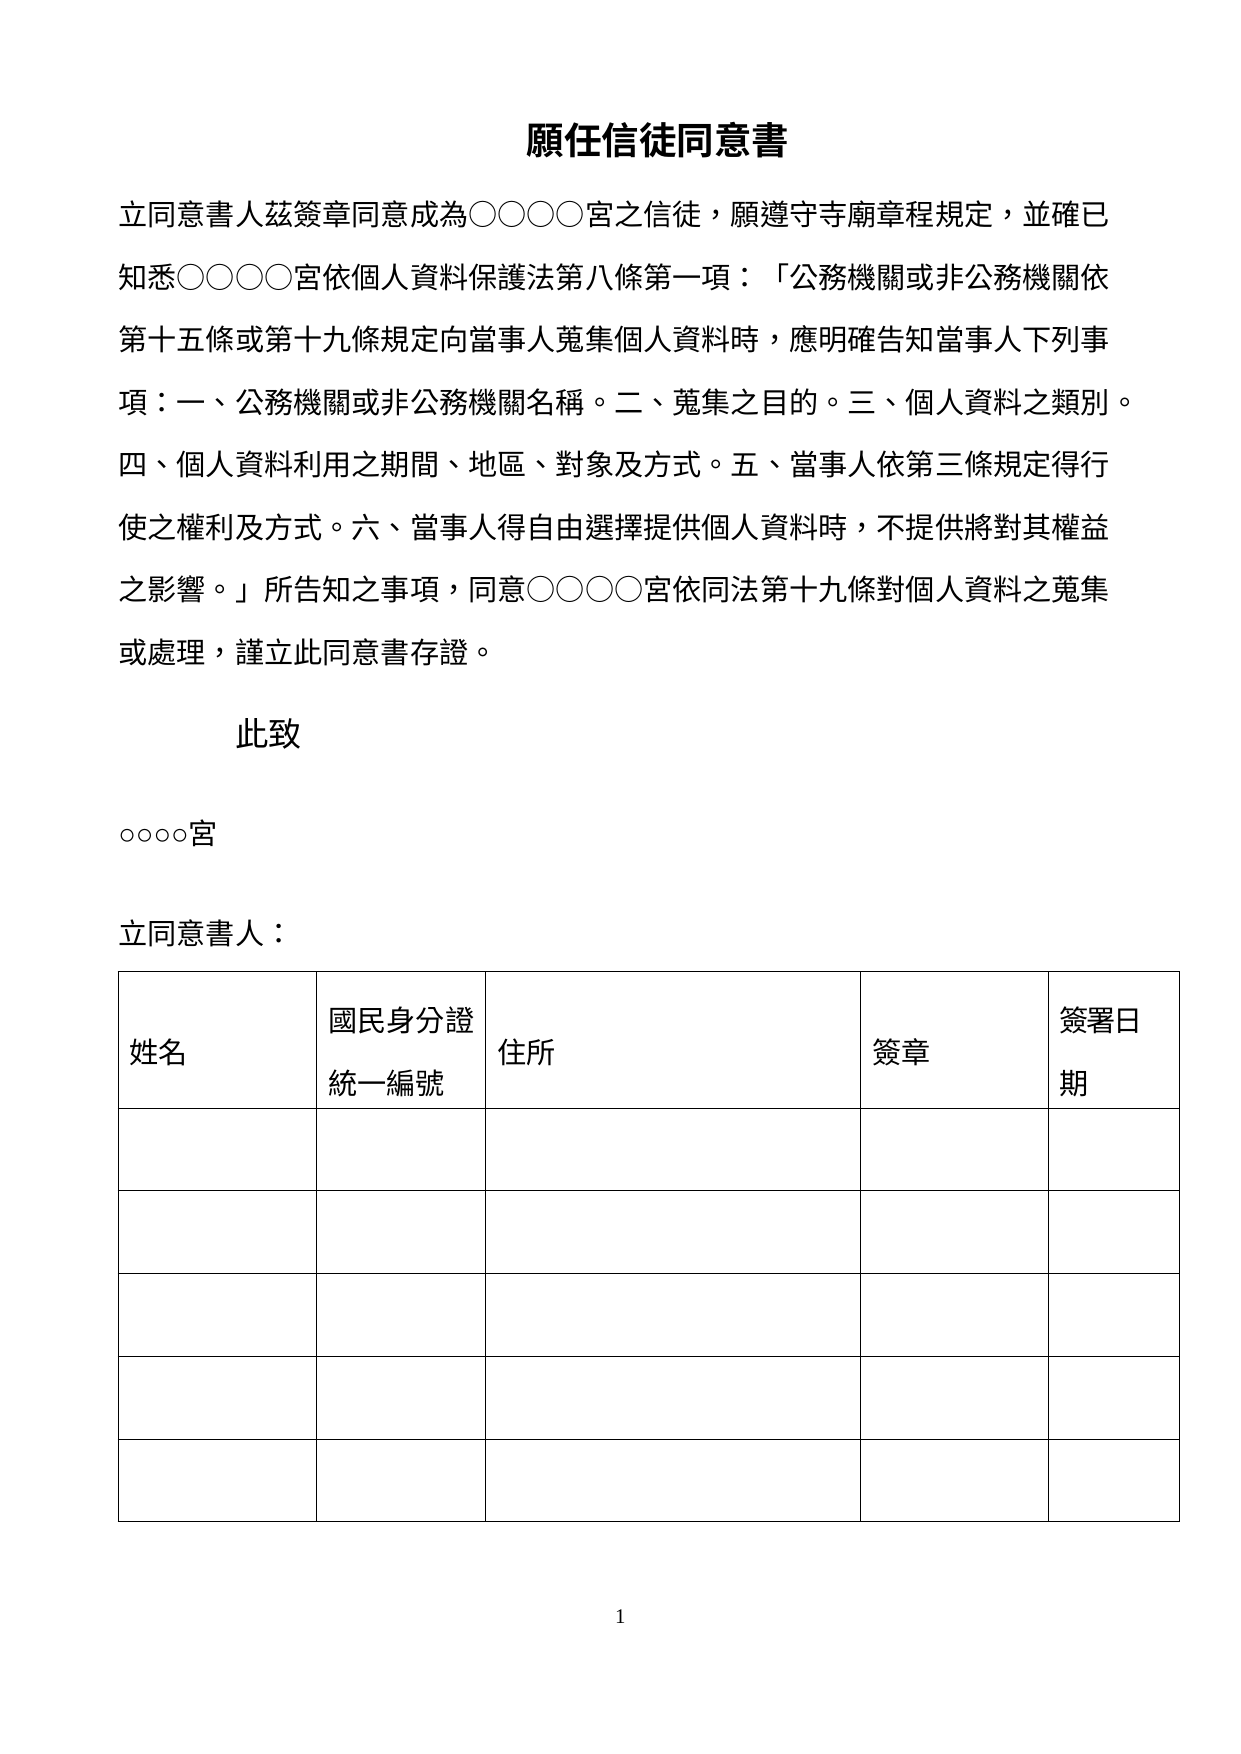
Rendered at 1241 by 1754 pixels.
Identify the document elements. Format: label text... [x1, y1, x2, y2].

table_cell [1049, 1191, 1179, 1273]
table_cell [119, 1440, 316, 1521]
table_cell [317, 1357, 485, 1438]
table_cell [486, 1357, 860, 1438]
table_cell [486, 1274, 860, 1356]
table_cell [861, 1191, 1048, 1273]
text ○○○○宮 [118, 790, 1122, 852]
table_header 簽署日期 [1049, 972, 1179, 1108]
table_header 國民身分證統一編號 [317, 972, 485, 1108]
table_cell [317, 1109, 485, 1190]
table_cell [1049, 1357, 1179, 1438]
table_cell [1049, 1274, 1179, 1356]
table_header 姓名 [119, 972, 316, 1108]
text 願任信徒同意書 [118, 96, 1122, 159]
table_header 住所 [486, 972, 860, 1108]
text 立同意書人： [118, 890, 1105, 952]
table_cell [1049, 1440, 1179, 1521]
table_cell [861, 1357, 1048, 1438]
table_cell [861, 1274, 1048, 1356]
table_cell [317, 1191, 485, 1273]
table_cell [119, 1109, 316, 1190]
table_cell [317, 1274, 485, 1356]
text 此致 [118, 690, 1122, 752]
table_cell [486, 1440, 860, 1521]
table_cell [486, 1109, 860, 1190]
table_cell [1049, 1109, 1179, 1190]
table_cell [486, 1191, 860, 1273]
table_cell [861, 1440, 1048, 1521]
table_cell [861, 1109, 1048, 1190]
table_cell [119, 1191, 316, 1273]
table_cell [119, 1357, 316, 1438]
table_cell [119, 1274, 316, 1356]
table_cell [317, 1440, 485, 1521]
table_header 簽章 [861, 972, 1048, 1108]
text 立同意書人茲簽章同意成為○○○○宮之信徒，願遵守寺廟章程規定，並確已知悉○○○○宮依個人資料保護法第八條第一項：「公務機關或非公務機關依第十五條或第十九條規定向當事人蒐集個人資料時，應明確告知當事人下列事項：一、公務機關或非公務機關名稱。二、蒐集之目的。三、個人資料之類別。四、個人資料利用之期間、地區、對象及方式。五、當事人依第三條規定得行使之權利及方式。六、當事人得自由選擇提供個人資料時，不提供將對其權益之影響。」所告知之事項，同意○○○○宮依同法第十九條對個人資料之蒐集或處理，謹立此同意書存證。 [118, 171, 1122, 671]
